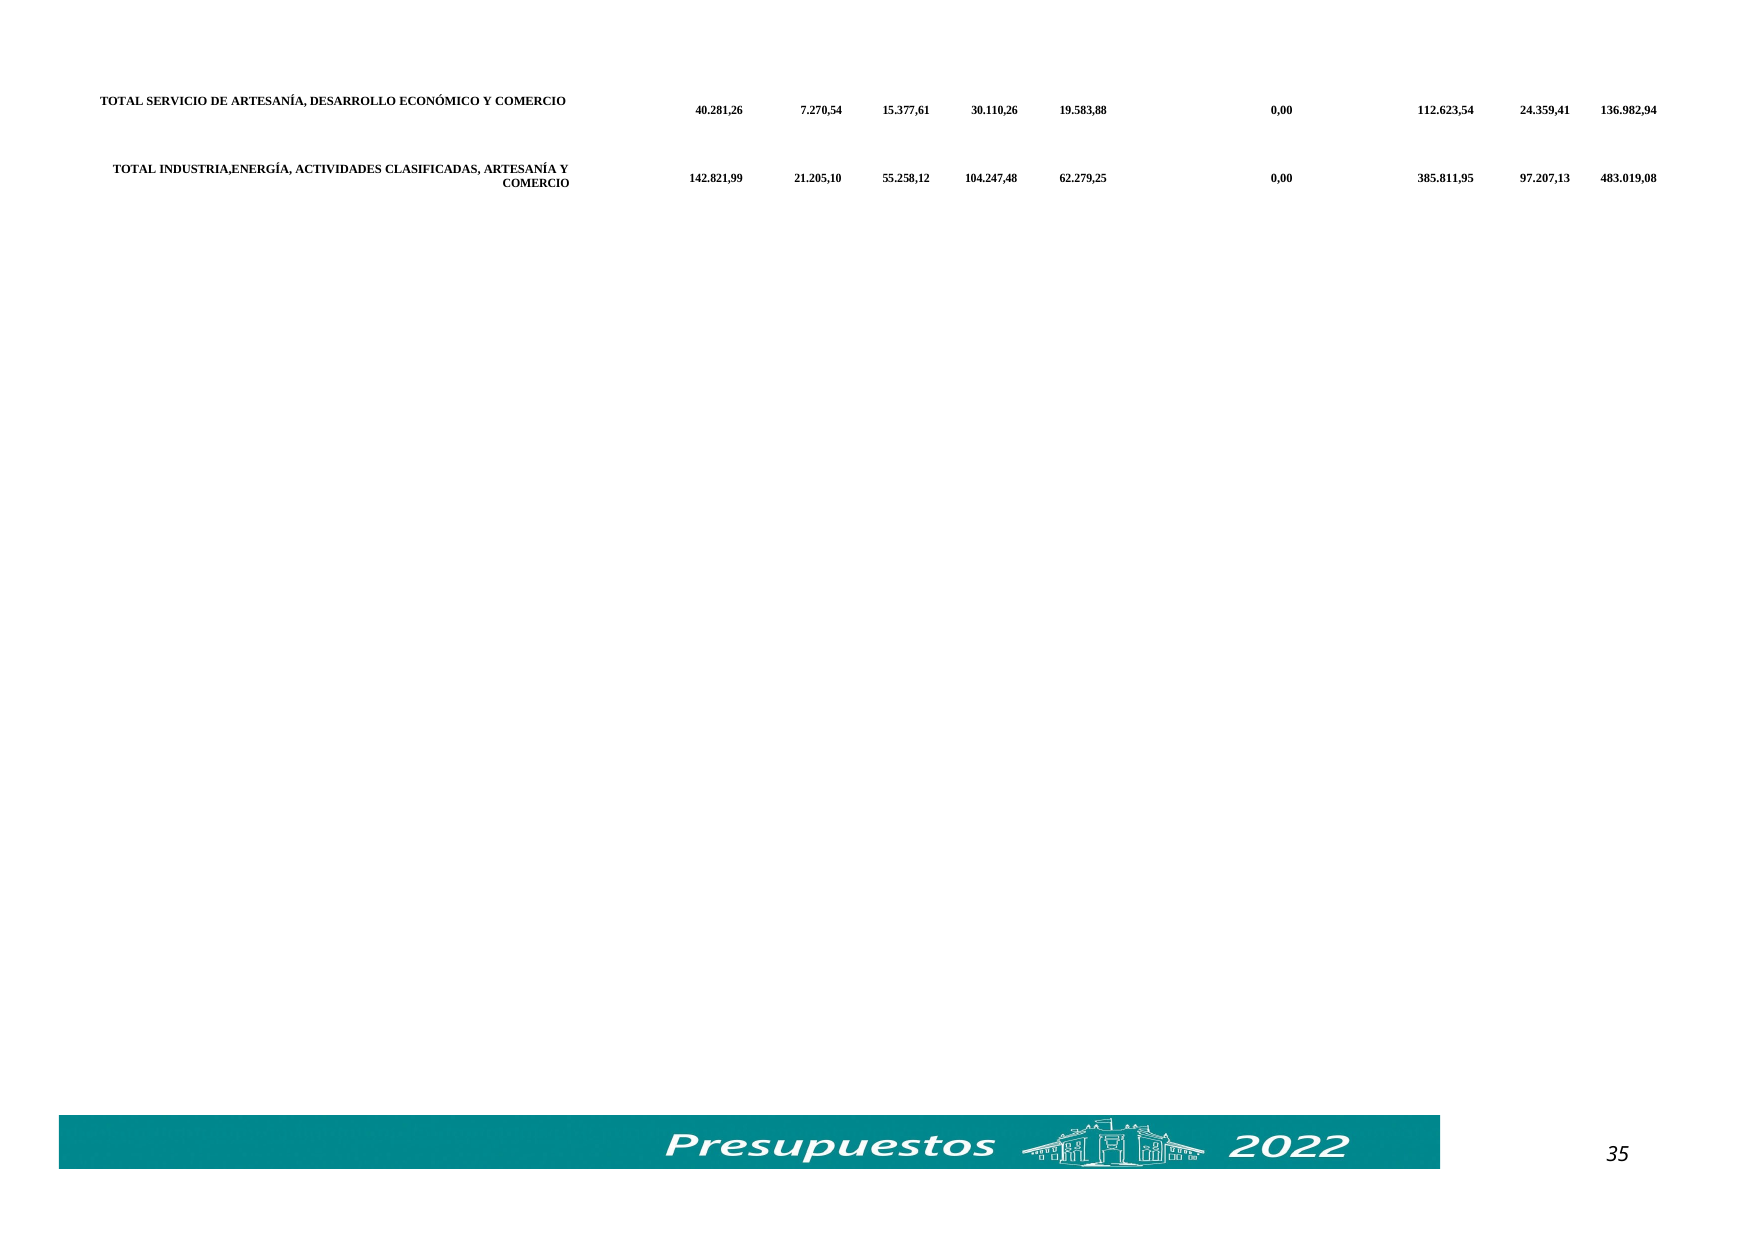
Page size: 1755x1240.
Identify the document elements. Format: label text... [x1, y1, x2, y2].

text TOTAL INDUSTRIA,ENERGÍA, ACTIVIDADES CLASIFICADAS, ARTESANÍA Y [48, 162, 568, 176]
text TOTAL SERVICIO DE ARTESANÍA, DESARROLLO ECONÓMICO Y COMERCIO [100, 94, 571, 108]
text 385.811,95 [1417, 171, 1474, 185]
text 136.982,94 [1600, 103, 1673, 117]
text 24.359,41 [1520, 102, 1570, 117]
text 112.623,54 [1417, 103, 1474, 117]
text 142.821,99 21.205,10 55.258,12 104.247,48 62.279,25 0,00 [689, 170, 1293, 185]
text 40.281,26 7.270,54 15.377,61 30.110,26 19.583,88 0,00 [695, 102, 1293, 117]
text 483.019,08 [1600, 171, 1673, 185]
text 97.207,13 [1520, 170, 1570, 185]
text COMERCIO [48, 176, 569, 191]
